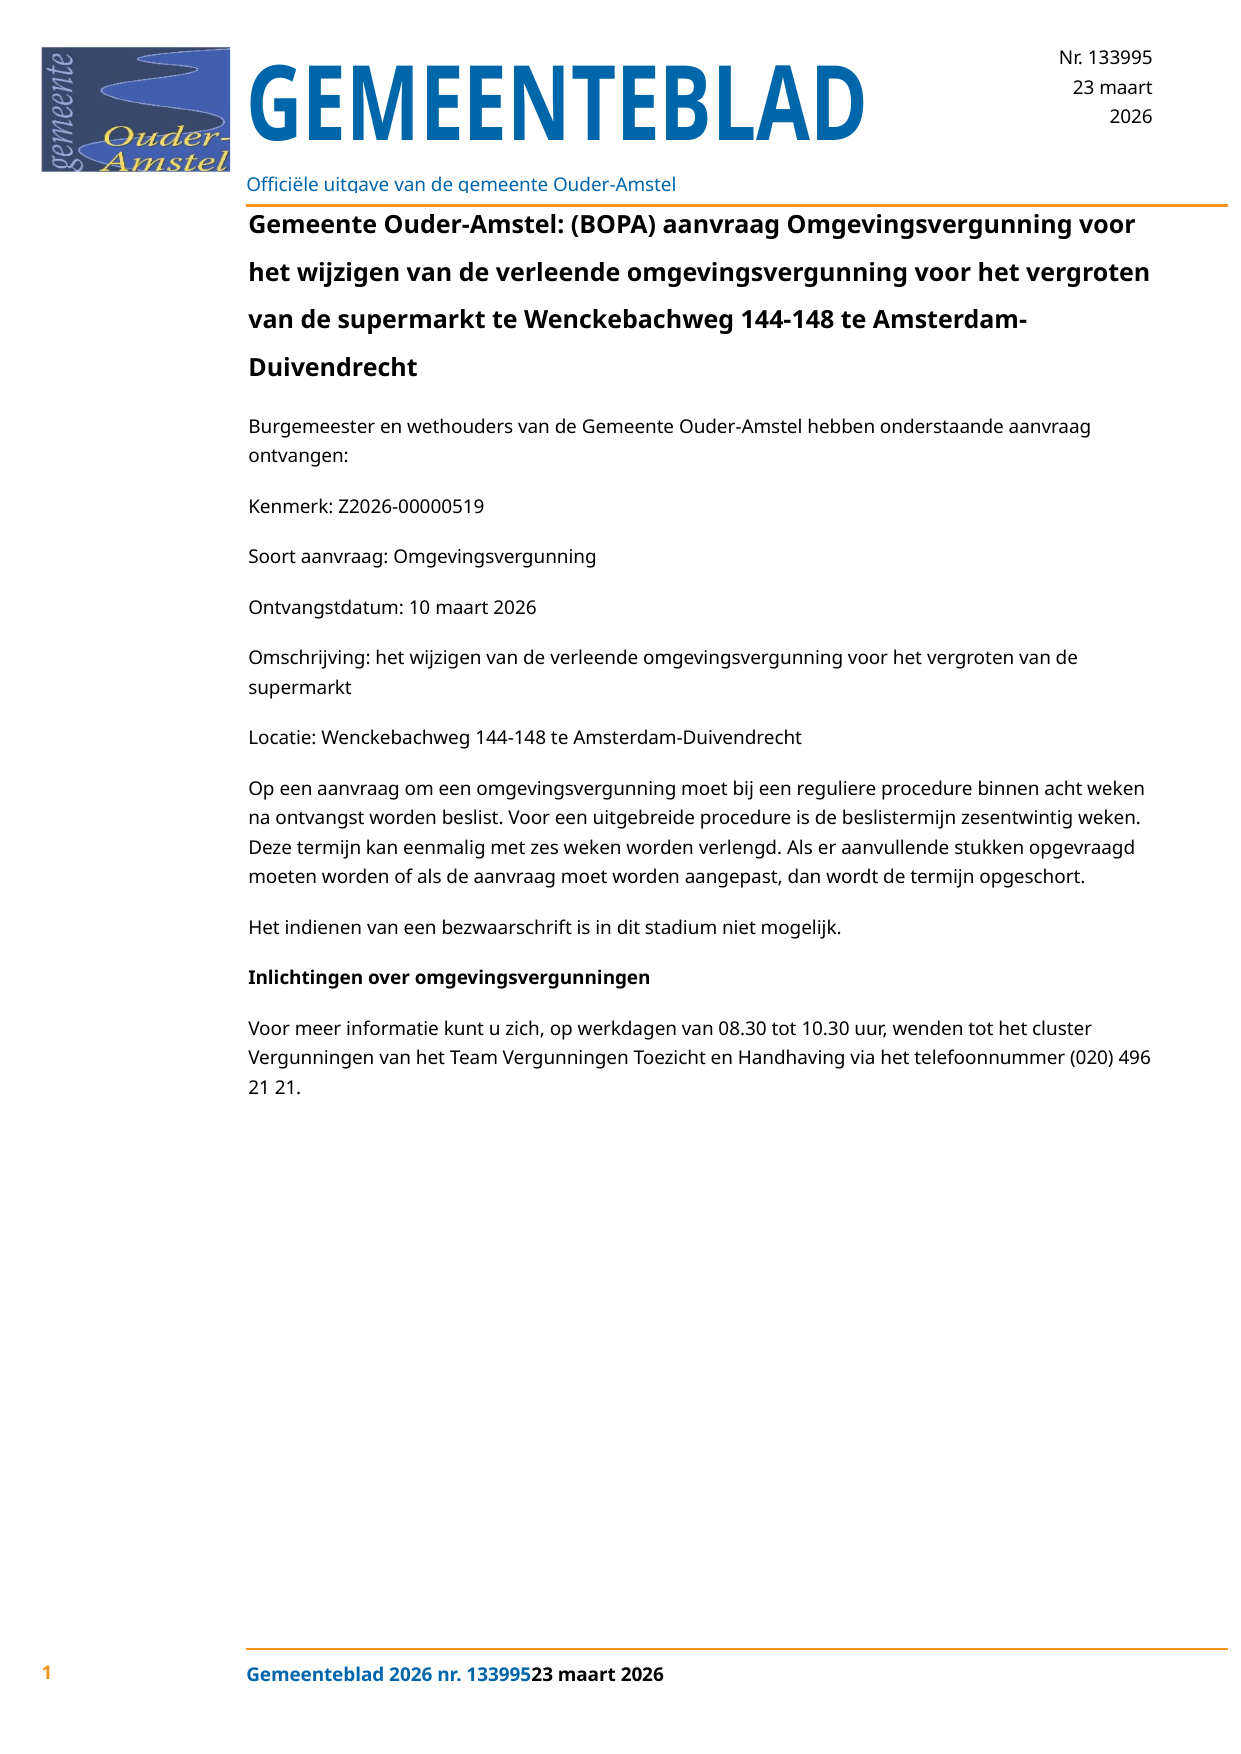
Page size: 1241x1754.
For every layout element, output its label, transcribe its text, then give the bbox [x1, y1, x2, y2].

text Burgemeester en wethouders van de Gemeente Ouder-Amstel hebben onderstaande aanvraag ontvangen: [248, 413, 1152, 468]
text Ontvangstdatum: 10 maart 2026 [248, 594, 1152, 620]
text Soort aanvraag: Omgevingsvergunning [248, 543, 1152, 569]
text Inlichtingen over omgevingsvergunningen [248, 964, 1152, 990]
text Op een aanvraag om een omgevingsvergunning moet bij een reguliere procedure binnen acht weken na ontvangst worden beslist. Voor een uitgebreide procedure is de beslistermijn zesentwintig weken. Deze termijn kan eenmalig met zes weken worden verlengd. Als er aanvullende stukken opgevraagd moeten worden of als de aanvraag moet worden aangepast, dan wordt de termijn opgeschort. [248, 775, 1152, 889]
text Voor meer informatie kunt u zich, op werkdagen van 08.30 tot 10.30 uur, wenden tot het cluster Vergunningen van het Team Vergunningen Toezicht en Handhaving via het telefoonnummer (020) 496 21 21. [248, 1015, 1152, 1100]
picture [41, 47, 231, 172]
text Omschrijving: het wijzigen van de verleende omgevingsvergunning voor het vergroten van de supermarkt [248, 644, 1152, 700]
text Gemeente Ouder-Amstel: (BOPA) aanvraag Omgevingsvergunning voor het wijzigen van de verleende omgevingsvergunning voor het vergroten van de supermarkt te Wenckebachweg 144-148 te Amsterdam-Duivendrecht [248, 207, 1152, 384]
text Kenmerk: Z2026-00000519 [248, 493, 1152, 519]
text Locatie: Wenckebachweg 144-148 te Amsterdam-Duivendrecht [248, 724, 1152, 750]
text Het indienen van een bezwaarschrift is in dit stadium niet mogelijk. [248, 914, 1152, 940]
